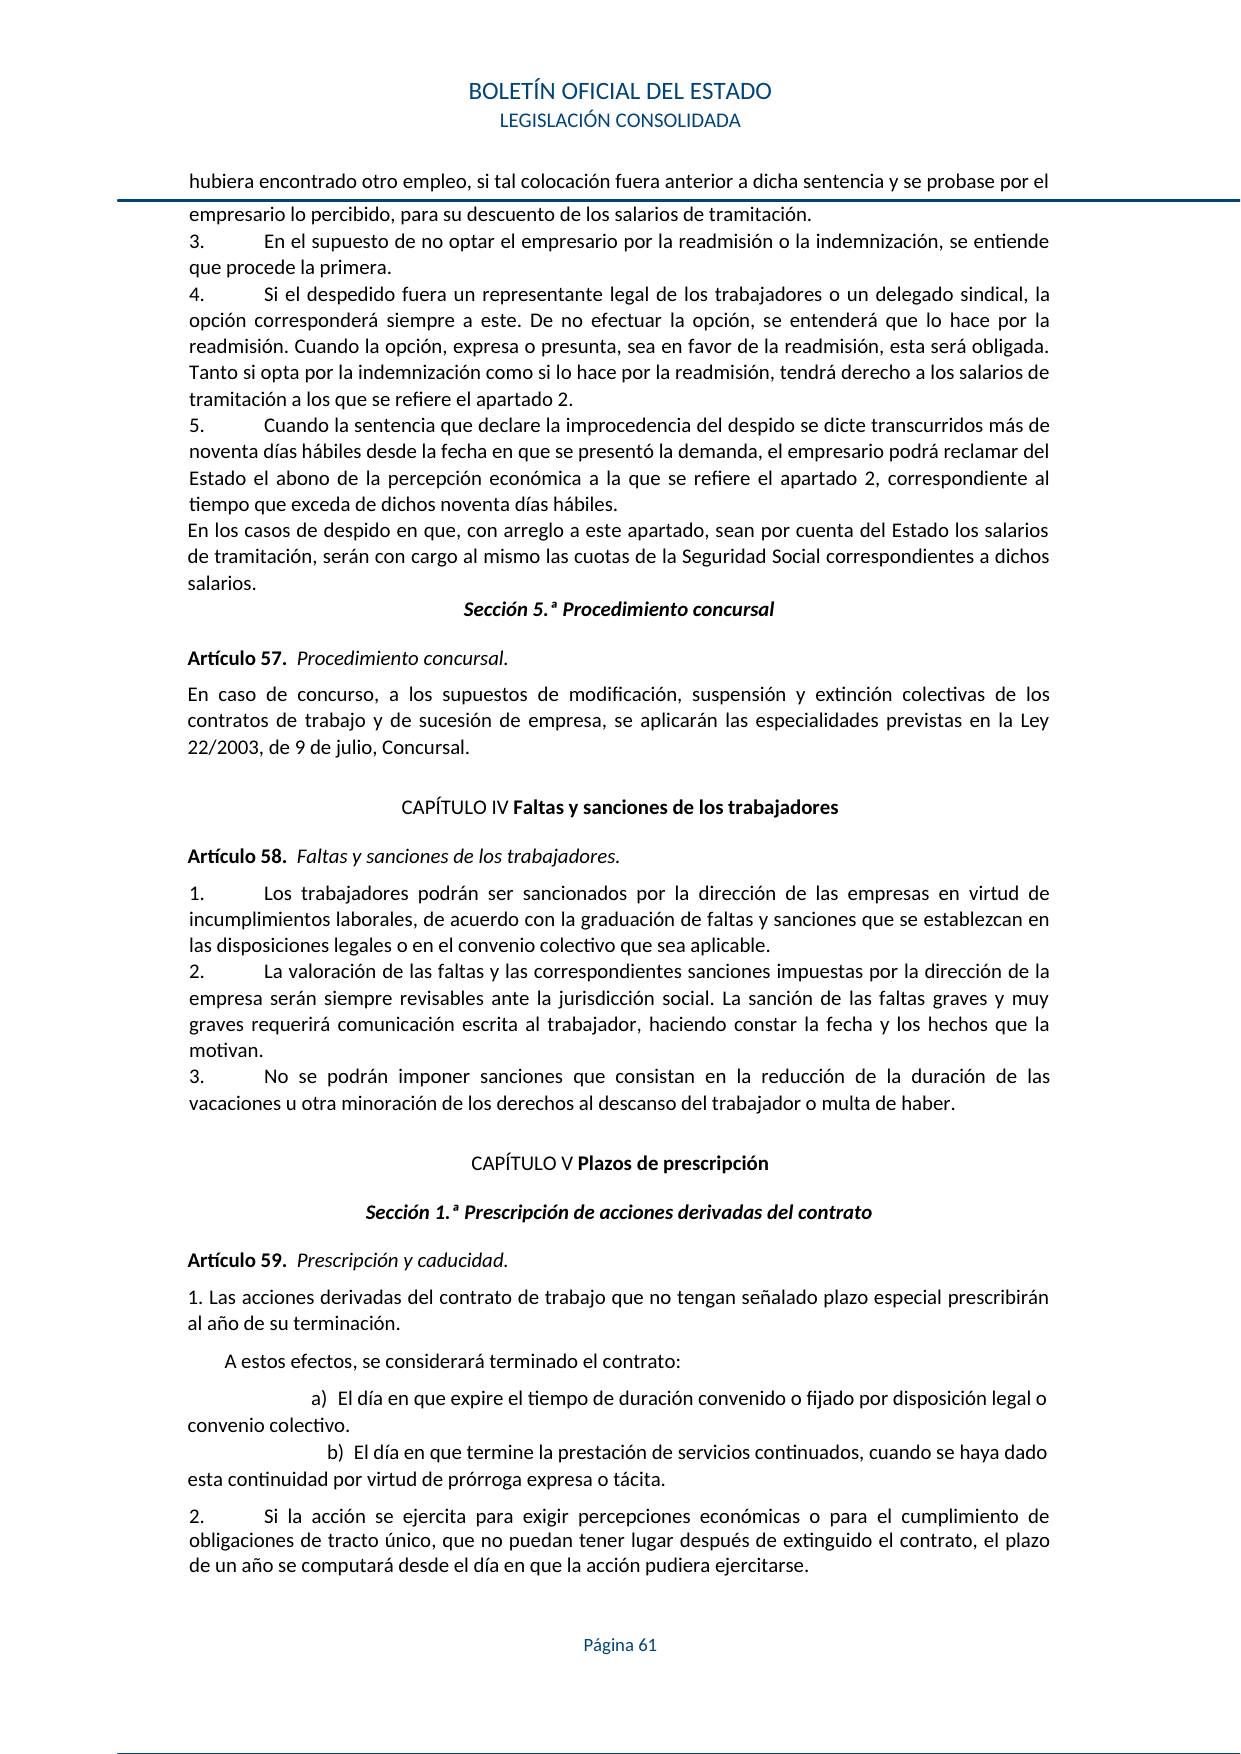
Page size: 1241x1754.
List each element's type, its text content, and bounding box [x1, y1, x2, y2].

text esta continuidad por virtud de prórroga expresa o tácita. [187, 1466, 1051, 1491]
text A estos efectos, se considerará terminado el contrato: [224, 1348, 1051, 1373]
list Cuando la sentencia que declare la improcedencia del despido se dicte transcurridos más de noventa días hábiles desde la fecha en que se presentó la demanda, el empresario podrá reclamar del Estado el abono de la percepción económica a la que se refiere el apartado 2, correspondiente al tiempo que exceda de dichos noventa días hábiles. [189, 412, 1051, 516]
list El día en que expire el tiempo de duración convenido o fijado por disposición legal o [162, 1385, 1052, 1410]
text Artículo 58. Faltas y sanciones de los trabajadores. [187, 843, 1051, 868]
list Los trabajadores podrán ser sancionados por la dirección de las empresas en virtud de incumplimientos laborales, de acuerdo con la graduación de faltas y sanciones que se establezcan en las disposiciones legales o en el convenio colectivo que sea aplicable. [189, 880, 1051, 957]
list El día en que termine la prestación de servicios continuados, cuando se haya dado [162, 1439, 1052, 1464]
text convenio colectivo. [187, 1412, 1051, 1438]
list No se podrán imponer sanciones que consistan en la reducción de la duración de las vacaciones u otra minoración de los derechos al descanso del trabajador o multa de haber. [189, 1064, 1051, 1115]
text En caso de concurso, a los supuestos de modificación, suspensión y extinción colectivas de los contratos de trabajo y de sucesión de empresa, se aplicarán las especialidades previstas en la Ley 22/2003, de 9 de julio, Concursal. [187, 682, 1051, 759]
subtitle CAPÍTULO V Plazos de prescripción [189, 1150, 1051, 1176]
text Sección 1.ª Prescripción de acciones derivadas del contrato [189, 1199, 1051, 1224]
list Si el despedido fuera un representante legal de los trabajadores o un delegado sindical, la opción corresponderá siempre a este. De no efectuar la opción, se entenderá que lo hace por la readmisión. Cuando la opción, expresa o presunta, sea en favor de la readmisión, esta será obligada. Tanto si opta por la indemnización como si lo hace por la readmisión, tendrá derecho a los salarios de tramitación a los que se refiere el apartado 2. [189, 281, 1051, 411]
list hubiera encontrado otro empleo, si tal colocación fuera anterior a dicha sentencia y se probase por el [189, 168, 1051, 199]
list La valoración de las faltas y las correspondientes sanciones impuestas por la dirección de la empresa serán siempre revisables ante la jurisdicción social. La sanción de las faltas graves y muy graves requerirá comunicación escrita al trabajador, haciendo constar la fecha y los hechos que la motivan. [189, 959, 1051, 1062]
list empresario lo percibido, para su descuento de los salarios de tramitación. [189, 202, 1051, 227]
text 1. Las acciones derivadas del contrato de trabajo que no tengan señalado plazo especial prescribirán al año de su terminación. [187, 1284, 1051, 1336]
text Artículo 57. Procedimiento concursal. [187, 645, 1051, 670]
text En los casos de despido en que, con arreglo a este apartado, sean por cuenta del Estado los salarios de tramitación, serán con cargo al mismo las cuotas de la Seguridad Social correspondientes a dichos salarios. [187, 517, 1051, 595]
text Sección 5.ª Procedimiento concursal [189, 596, 1051, 622]
text Artículo 59. Prescripción y caducidad. [187, 1247, 1051, 1273]
list En el supuesto de no optar el empresario por la readmisión o la indemnización, se entiende que procede la primera. [189, 228, 1051, 280]
list Si la acción se ejercita para exigir percepciones económicas o para el cumplimiento de obligaciones de tracto único, que no puedan tener lugar después de extinguido el contrato, el plazo de un año se computará desde el día en que la acción pudiera ejercitarse. [189, 1503, 1051, 1578]
subtitle CAPÍTULO IV Faltas y sanciones de los trabajadores [189, 794, 1051, 820]
